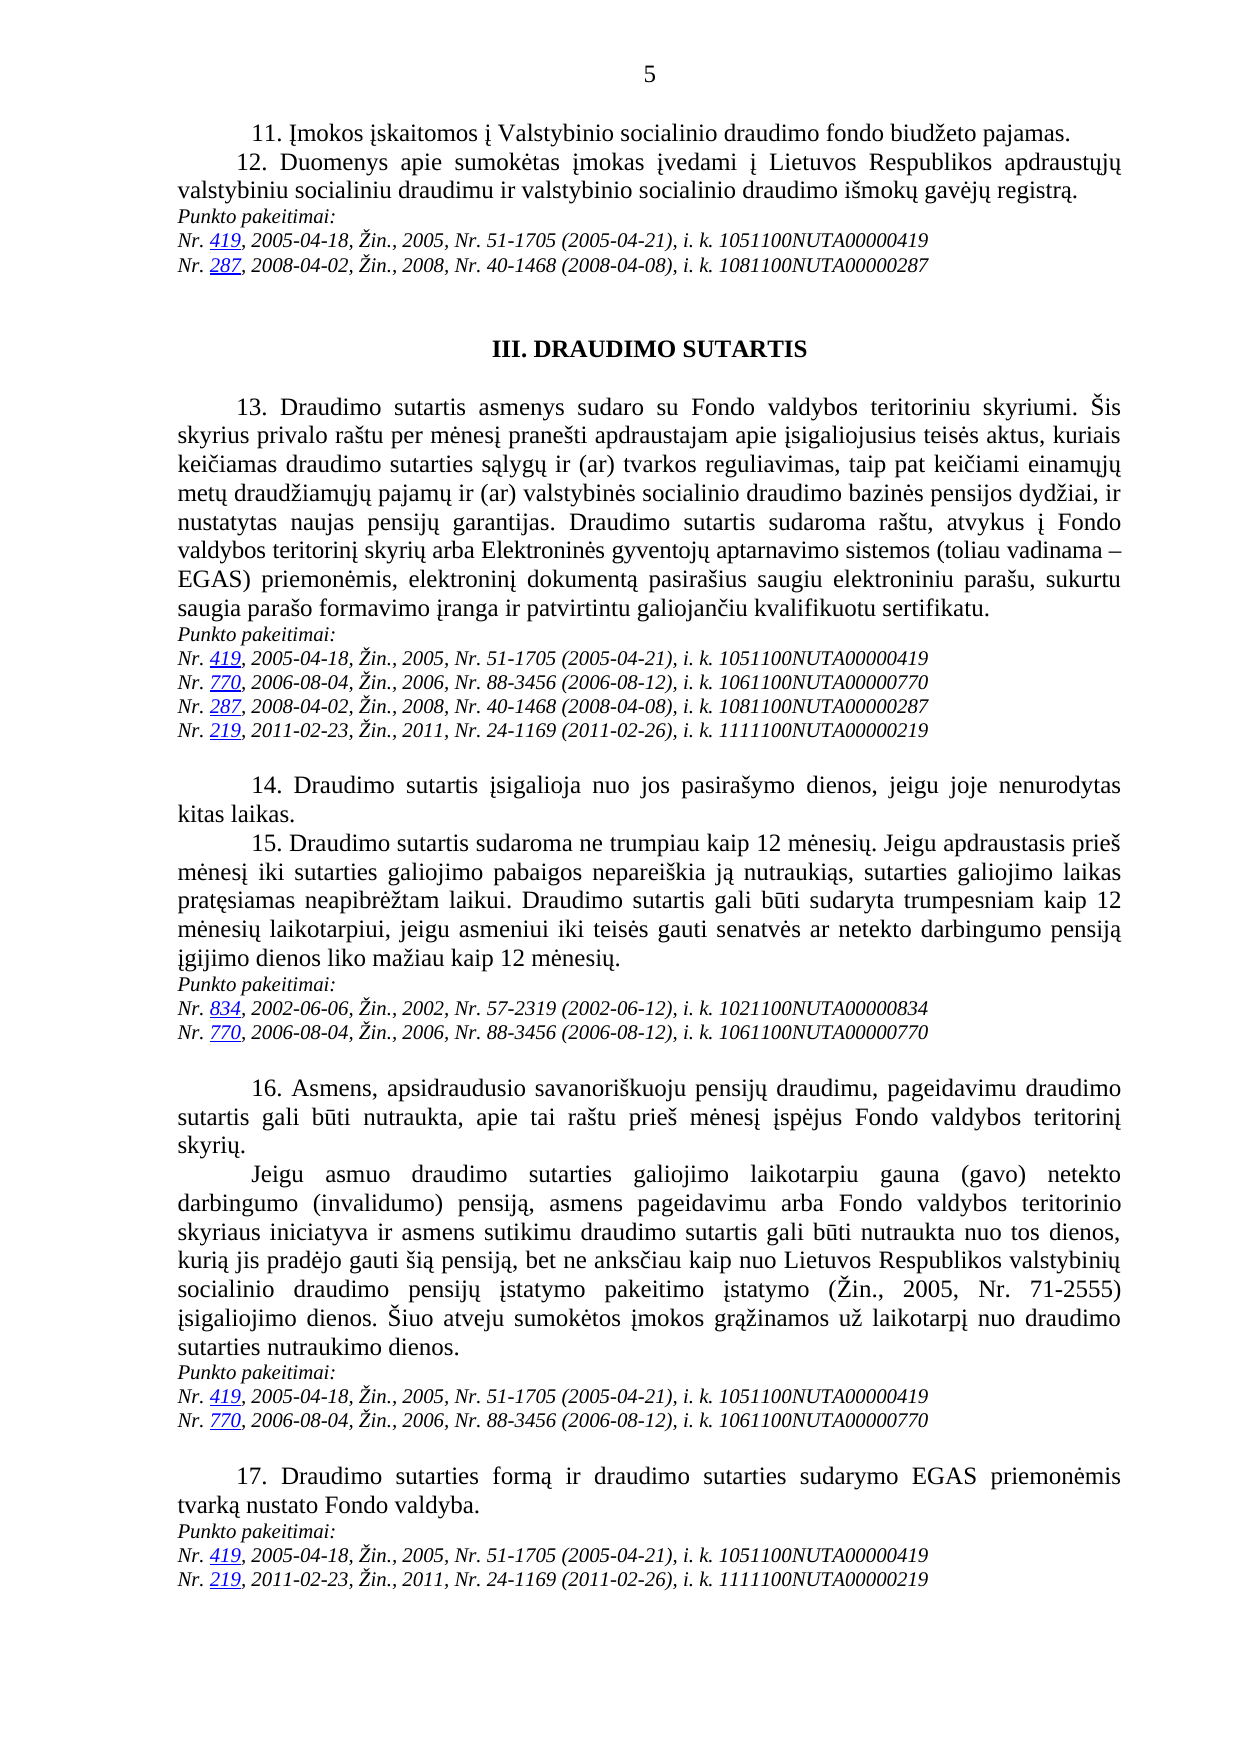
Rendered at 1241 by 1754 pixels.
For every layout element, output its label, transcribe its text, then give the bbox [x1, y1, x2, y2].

text 12. Duomenys apie sumokėtas įmokas įvedami į Lietuvos Respublikos apdraustųjų valstybiniu socialiniu draudimu ir valstybinio socialinio draudimo išmokų gavėjų registrą. [177, 147, 1122, 204]
text Jeigu asmuo draudimo sutarties galiojimo laikotarpiu gauna (gavo) netekto darbingumo (invalidumo) pensiją, asmens pageidavimu arba Fondo valdybos teritorinio skyriaus iniciatyva ir asmens sutikimu draudimo sutartis gali būti nutraukta nuo tos dienos, kurią jis pradėjo gauti šią pensiją, bet ne anksčiau kaip nuo Lietuvos Respublikos valstybinių socialinio draudimo pensijų įstatymo pakeitimo įstatymo (Žin., 2005, Nr. 71-2555) įsigaliojimo dienos. Šiuo atveju sumokėtos įmokos grąžinamos už laikotarpį nuo draudimo sutarties nutraukimo dienos. [177, 1159, 1122, 1360]
text Punkto pakeitimai: [177, 1360, 1122, 1384]
text Nr. 419, 2005-04-18, Žin., 2005, Nr. 51-1705 (2005-04-21), i. k. 1051100NUTA00000419 [177, 1543, 1122, 1567]
text 14. Draudimo sutartis įsigalioja nuo jos pasirašymo dienos, jeigu joje nenurodytas kitas laikas. [177, 771, 1122, 828]
text Nr. 419, 2005-04-18, Žin., 2005, Nr. 51-1705 (2005-04-21), i. k. 1051100NUTA00000419 [177, 228, 1122, 252]
text Nr. 770, 2006-08-04, Žin., 2006, Nr. 88-3456 (2006-08-12), i. k. 1061100NUTA00000770 [177, 1408, 1122, 1432]
text Nr. 419, 2005-04-18, Žin., 2005, Nr. 51-1705 (2005-04-21), i. k. 1051100NUTA00000419 [177, 646, 1122, 670]
text Nr. 419, 2005-04-18, Žin., 2005, Nr. 51-1705 (2005-04-21), i. k. 1051100NUTA00000419 [177, 1384, 1122, 1408]
text Nr. 770, 2006-08-04, Žin., 2006, Nr. 88-3456 (2006-08-12), i. k. 1061100NUTA00000770 [177, 670, 1122, 694]
text Nr. 770, 2006-08-04, Žin., 2006, Nr. 88-3456 (2006-08-12), i. k. 1061100NUTA00000770 [177, 1020, 1122, 1044]
text Punkto pakeitimai: [177, 972, 1122, 996]
text 11. Įmokos įskaitomos į Valstybinio socialinio draudimo fondo biudžeto pajamas. [177, 118, 1122, 147]
text 17. Draudimo sutarties formą ir draudimo sutarties sudarymo EGAS priemonėmis tvarką nustato Fondo valdyba. [177, 1461, 1122, 1519]
text 13. Draudimo sutartis asmenys sudaro su Fondo valdybos teritoriniu skyriumi. Šis skyrius privalo raštu per mėnesį pranešti apdraustajam apie įsigaliojusius teisės aktus, kuriais keičiamas draudimo sutarties sąlygų ir (ar) tvarkos reguliavimas, taip pat keičiami einamųjų metų draudžiamųjų pajamų ir (ar) valstybinės socialinio draudimo bazinės pensijos dydžiai, ir nustatytas naujas pensijų garantijas. Draudimo sutartis sudaroma raštu, atvykus į Fondo valdybos teritorinį skyrių arba Elektroninės gyventojų aptarnavimo sistemos (toliau vadinama – EGAS) priemonėmis, elektroninį dokumentą pasirašius saugiu elektroniniu parašu, sukurtu saugia parašo formavimo įranga ir patvirtintu galiojančiu kvalifikuotu sertifikatu. [177, 392, 1122, 622]
text 15. Draudimo sutartis sudaroma ne trumpiau kaip 12 mėnesių. Jeigu apdraustasis prieš mėnesį iki sutarties galiojimo pabaigos nepareiškia ją nutraukiąs, sutarties galiojimo laikas pratęsiamas neapibrėžtam laikui. Draudimo sutartis gali būti sudaryta trumpesniam kaip 12 mėnesių laikotarpiui, jeigu asmeniui iki teisės gauti senatvės ar netekto darbingumo pensiją įgijimo dienos liko mažiau kaip 12 mėnesių. [177, 828, 1122, 972]
text Punkto pakeitimai: [177, 1519, 1122, 1543]
text III. DRAUDIMO SUTARTIS [177, 334, 1122, 363]
text Nr. 287, 2008-04-02, Žin., 2008, Nr. 40-1468 (2008-04-08), i. k. 1081100NUTA00000287 [177, 694, 1122, 718]
text Nr. 287, 2008-04-02, Žin., 2008, Nr. 40-1468 (2008-04-08), i. k. 1081100NUTA00000287 [177, 252, 1122, 277]
text Punkto pakeitimai: [177, 622, 1122, 646]
text Nr. 834, 2002-06-06, Žin., 2002, Nr. 57-2319 (2002-06-12), i. k. 1021100NUTA00000834 [177, 996, 1122, 1020]
text Nr. 219, 2011-02-23, Žin., 2011, Nr. 24-1169 (2011-02-26), i. k. 1111100NUTA00000219 [177, 1567, 1122, 1591]
text Punkto pakeitimai: [177, 204, 1122, 228]
text 16. Asmens, apsidraudusio savanoriškuoju pensijų draudimu, pageidavimu draudimo sutartis gali būti nutraukta, apie tai raštu prieš mėnesį įspėjus Fondo valdybos teritorinį skyrių. [177, 1073, 1122, 1159]
text Nr. 219, 2011-02-23, Žin., 2011, Nr. 24-1169 (2011-02-26), i. k. 1111100NUTA00000219 [177, 718, 1122, 742]
